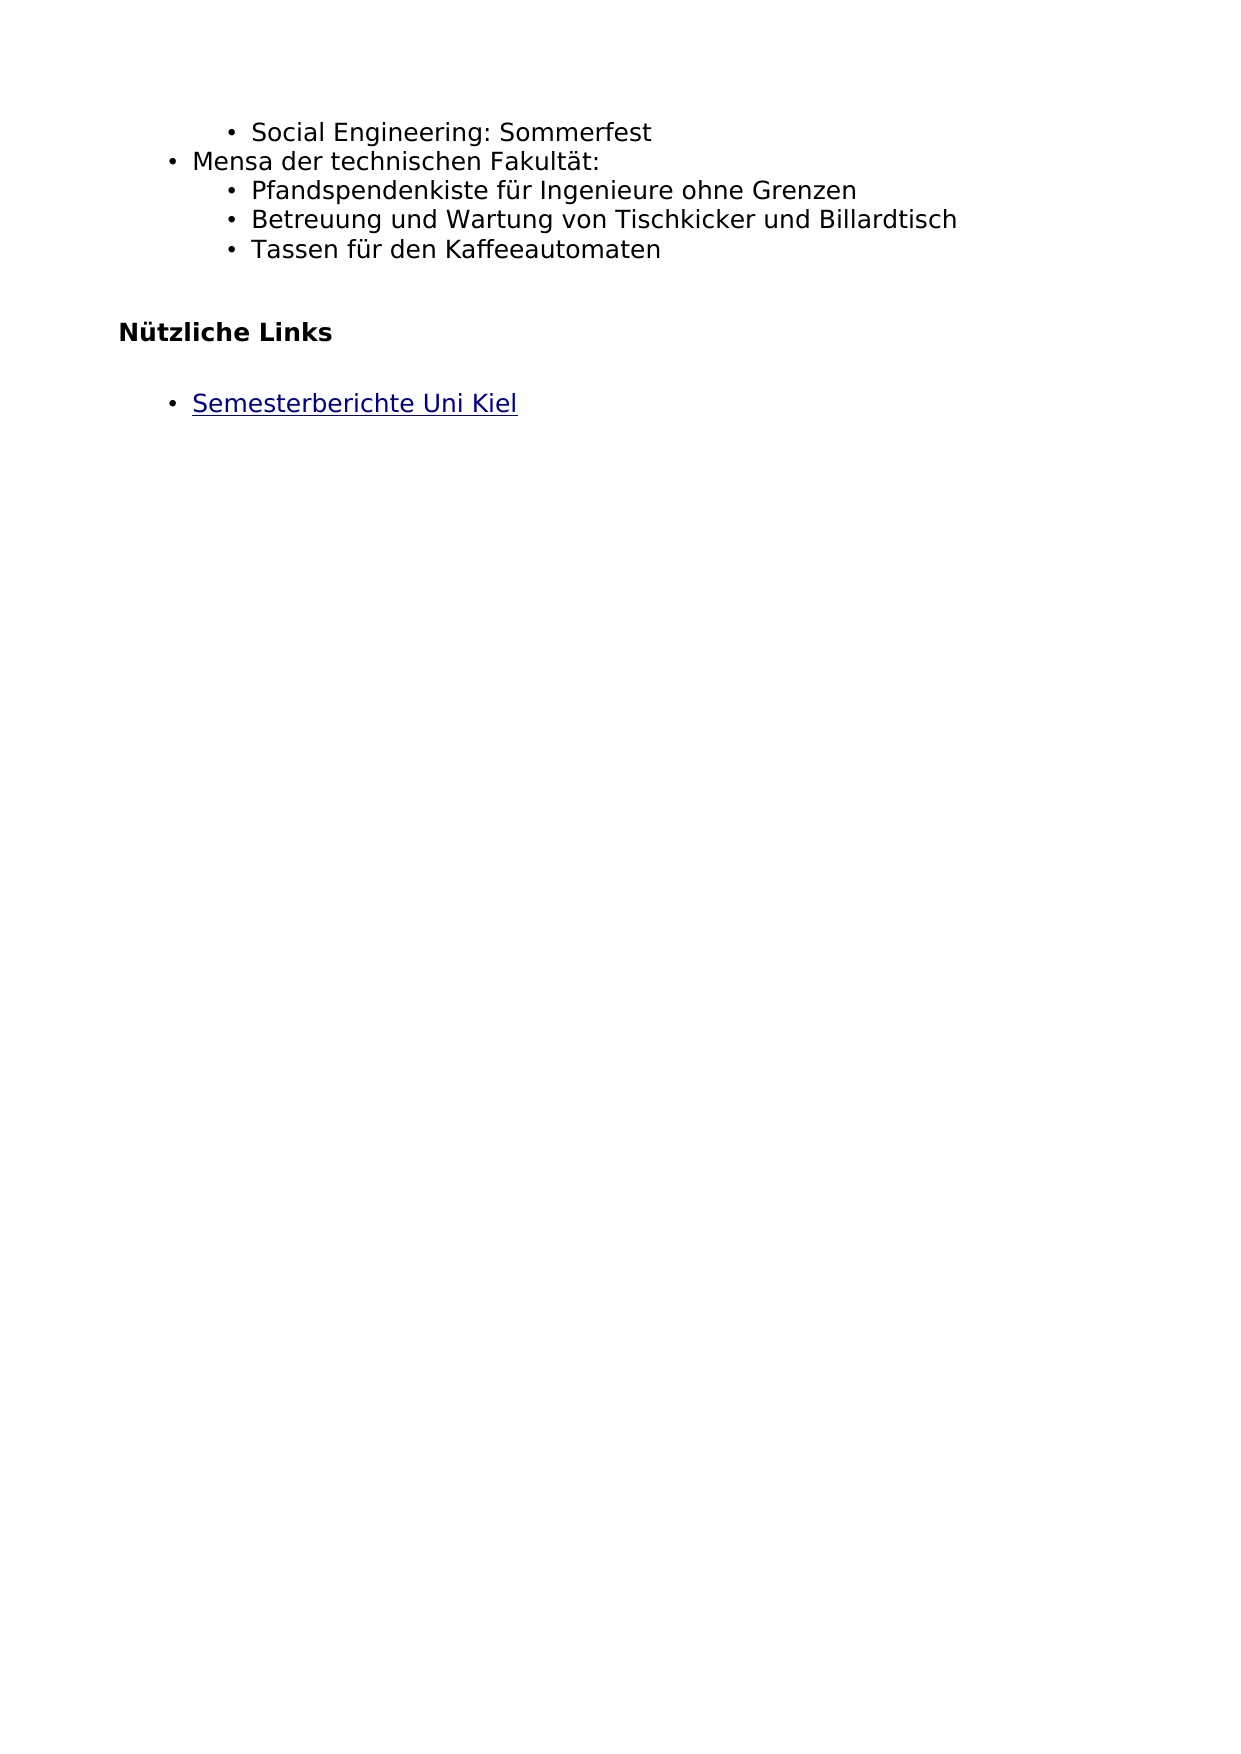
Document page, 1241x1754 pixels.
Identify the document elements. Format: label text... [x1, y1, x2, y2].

subtitle Nützliche Links [118, 318, 1122, 348]
list Betreuung und Wartung von Tischkicker und Billardtisch [236, 206, 1122, 235]
list Social Engineering: Sommerfest [236, 118, 1122, 147]
list Semesterberichte Uni Kiel [177, 389, 1122, 419]
list Mensa der technischen Fakultät: [177, 147, 1122, 176]
list Tassen für den Kaffeeautomaten [236, 235, 1122, 264]
list Pfandspendenkiste für Ingenieure ohne Grenzen [236, 176, 1122, 206]
